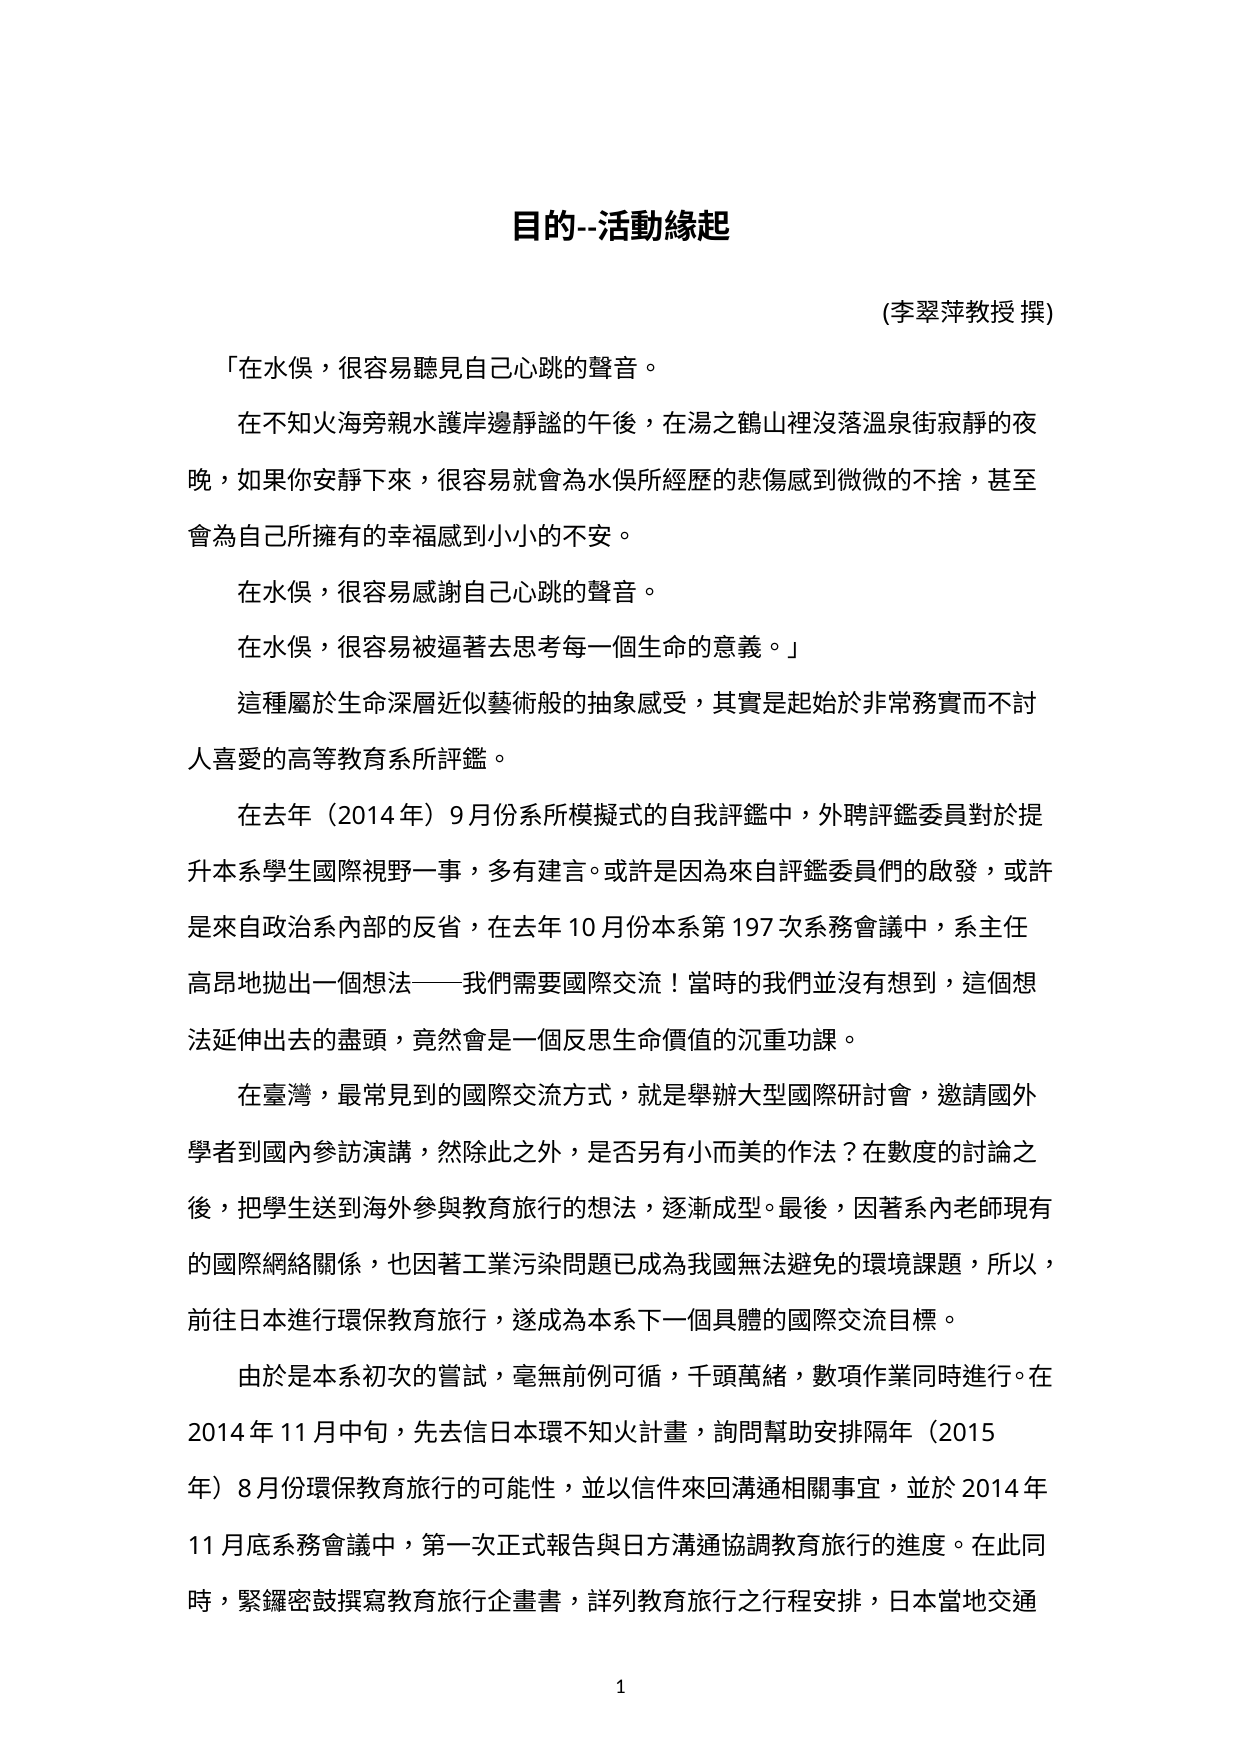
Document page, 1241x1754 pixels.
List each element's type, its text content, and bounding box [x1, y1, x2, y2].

text 在水俁，很容易感謝自己心跳的聲音。 [187, 571, 1053, 609]
text 在不知火海旁親水護岸邊靜謐的午後，在湯之鶴山裡沒落溫泉街寂靜的夜晚，如果你安靜下來，很容易就會為水俁所經歷的悲傷感到微微的不捨，甚至會為自己所擁有的幸福感到小小的不安。 [187, 403, 1053, 553]
text 「在水俁，很容易聽見自己心跳的聲音。 [187, 348, 1053, 385]
text 由於是本系初次的嘗試，毫無前例可循，千頭萬緒，數項作業同時進行。在2014年11月中旬，先去信日本環不知火計畫，詢問幫助安排隔年（2015年）8月份環保教育旅行的可能性，並以信件來回溝通相關事宜，並於2014年11月底系務會議中，第一次正式報告與日方溝通協調教育旅行的進度。在此同時，緊鑼密鼓撰寫教育旅行企畫書，詳列教育旅行之行程安排，日本當地交通 [187, 1356, 1053, 1618]
text 在臺灣，最常見到的國際交流方式，就是舉辦大型國際研討會，邀請國外學者到國內參訪演講，然除此之外，是否另有小而美的作法？在數度的討論之後，把學生送到海外參與教育旅行的想法，逐漸成型。最後，因著系內老師現有的國際網絡關係，也因著工業污染問題已成為我國無法避免的環境課題，所以，前往日本進行環保教育旅行，遂成為本系下一個具體的國際交流目標。 [187, 1075, 1053, 1338]
text 在水俁，很容易被逼著去思考每一個生命的意義。」 [187, 627, 1053, 664]
subtitle 目的--活動緣起 [187, 187, 1053, 262]
text (李翠萍教授 撰) [187, 292, 1053, 329]
text 這種屬於生命深層近似藝術般的抽象感受，其實是起始於非常務實而不討人喜愛的高等教育系所評鑑。 [187, 683, 1053, 776]
text 在去年（2014年）9月份系所模擬式的自我評鑑中，外聘評鑑委員對於提升本系學生國際視野一事，多有建言。或許是因為來自評鑑委員們的啟發，或許是來自政治系內部的反省，在去年10月份本系第197次系務會議中，系主任高昂地拋出一個想法──我們需要國際交流！當時的我們並沒有想到，這個想法延伸出去的盡頭，竟然會是一個反思生命價值的沉重功課。 [187, 794, 1053, 1057]
